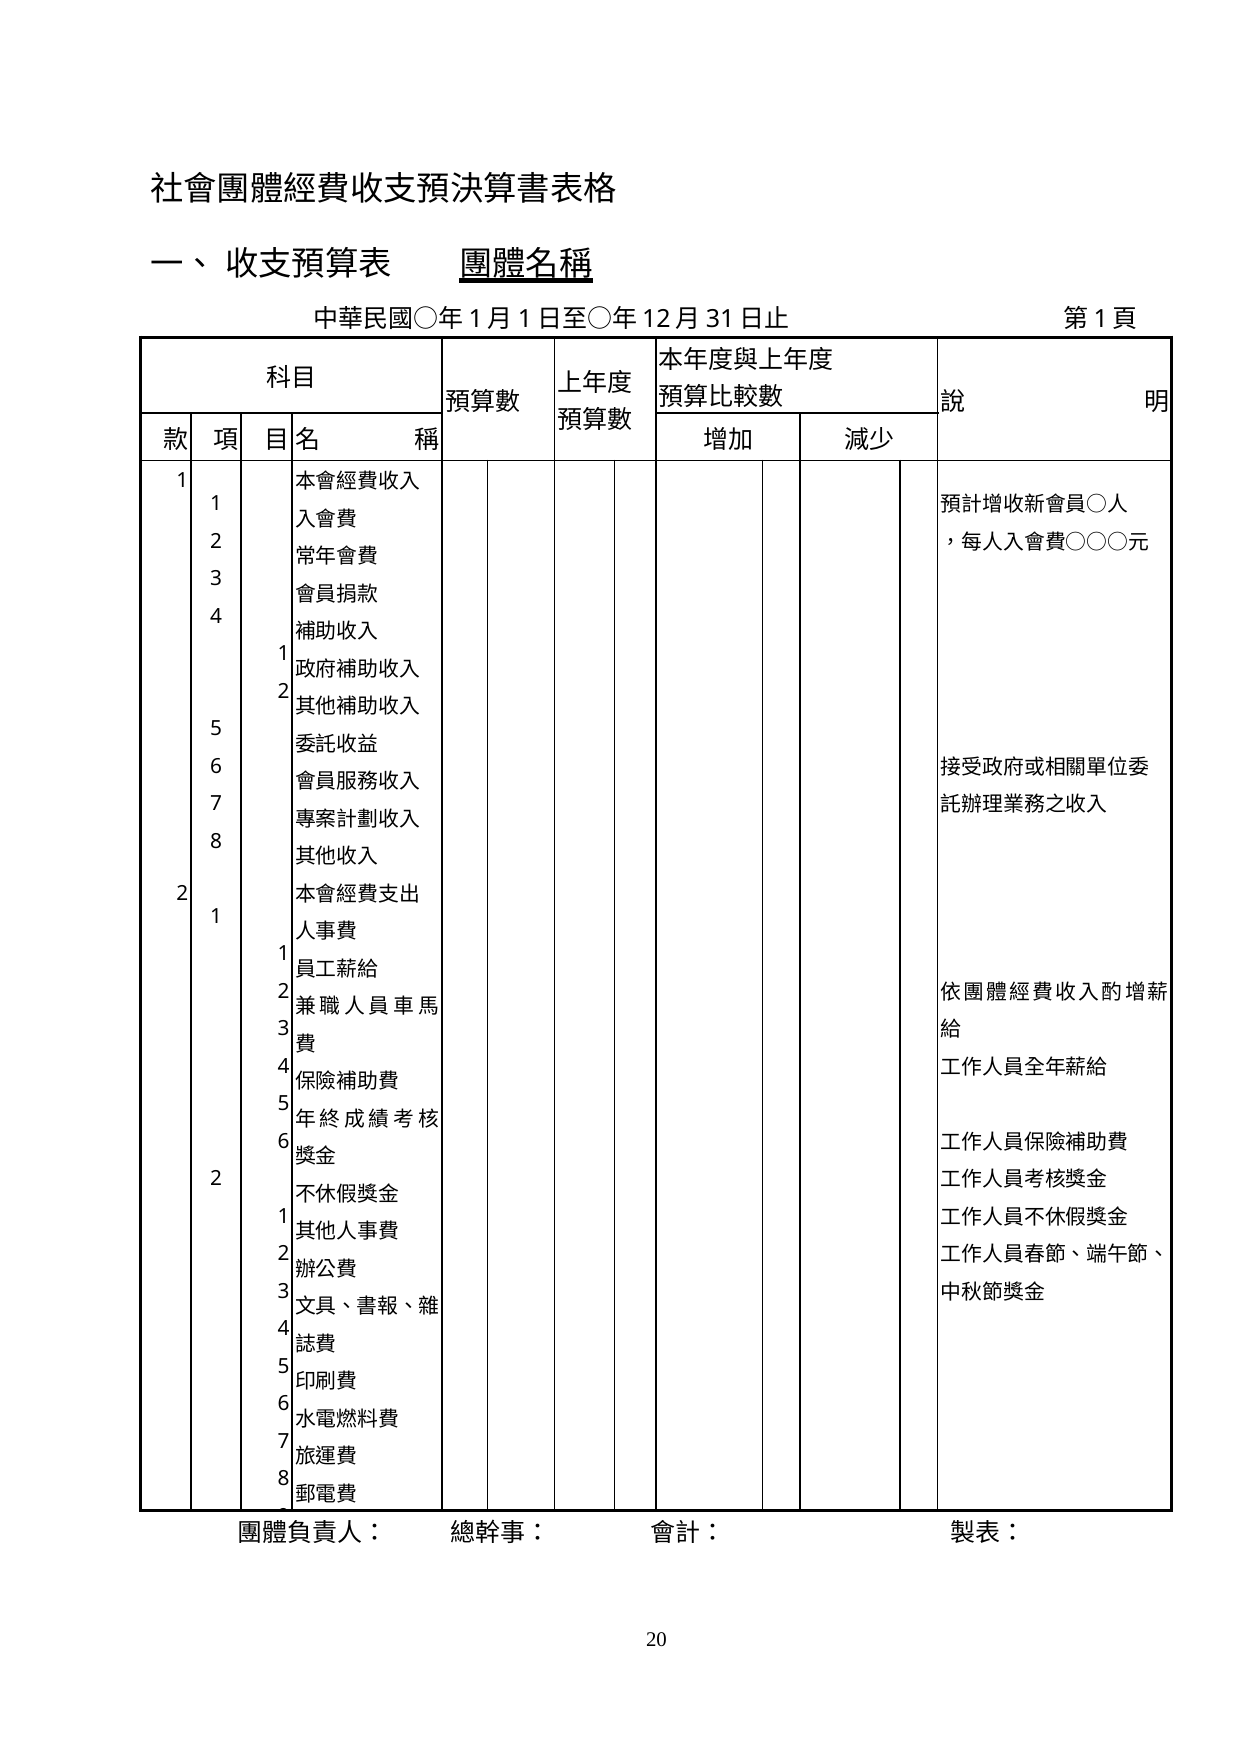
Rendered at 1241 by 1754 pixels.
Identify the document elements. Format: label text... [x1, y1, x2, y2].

table_cell [801, 461, 899, 1509]
table_header 預算數 [443, 339, 554, 459]
text 中華民國○年1月1日至○年12月31日止 第1頁 [150, 298, 1137, 336]
table_header 上年度 預算數 [555, 339, 655, 459]
table_cell [763, 461, 799, 1509]
table_cell 1 2 [142, 461, 190, 1509]
table_cell 名稱 [293, 414, 441, 459]
table_cell 減少 [801, 414, 937, 459]
table_header 科目 [142, 339, 441, 412]
table_cell 項 [192, 414, 240, 459]
table_cell 本會經費收入 入會費 常年會費 會員捐款 補助收入 政府補助收入 其他補助收入 委託收益 會員服務收入 專案計劃收入 其他收入 本會經費支出 人事費 員工薪給 兼職人員車馬費 保險補助費 年終成績考核獎金 不休假獎金 其他人事費 辦公費 文具、書報、雜誌費 印刷費 水電燃料費 旅運費 郵電費 大樓管理費 加班值班費 租賦費 修繕維護費 [293, 461, 441, 1509]
text 社會團體經費收支預決算書表格 [150, 148, 787, 223]
table_cell 1 2 3 4 5 6 7 8 1 2 [192, 461, 240, 1509]
table_header 本年度與上年度 預算比較數 [657, 339, 937, 412]
table_cell 增加 [657, 414, 799, 459]
table_cell 1 2 1 2 3 4 5 6 1 2 3 4 5 6 7 8 9 [242, 461, 291, 1509]
table_header 說明 [938, 339, 1170, 459]
table_cell [555, 461, 614, 1509]
table_cell [657, 461, 762, 1509]
table_cell 預計增收新會員○人 ，每人入會費○○○元 接受政府或相關單位委 託辦理業務之收入 依團體經費收入酌增薪給 工作人員全年薪給 工作人員保險補助費 工作人員考核獎金 工作人員不休假獎金 工作人員春節、端午節、中秋節獎金 [938, 461, 1170, 1509]
table_cell 目 [242, 414, 291, 459]
table_cell [488, 461, 554, 1509]
list 收支預算表 團體名稱 [150, 223, 712, 298]
table_cell [443, 461, 487, 1509]
table_cell 款 [142, 414, 190, 459]
table_cell [901, 461, 937, 1509]
table_cell [615, 461, 655, 1509]
text 團體負責人： 總幹事： 會計： 製表： [237, 1512, 1162, 1549]
